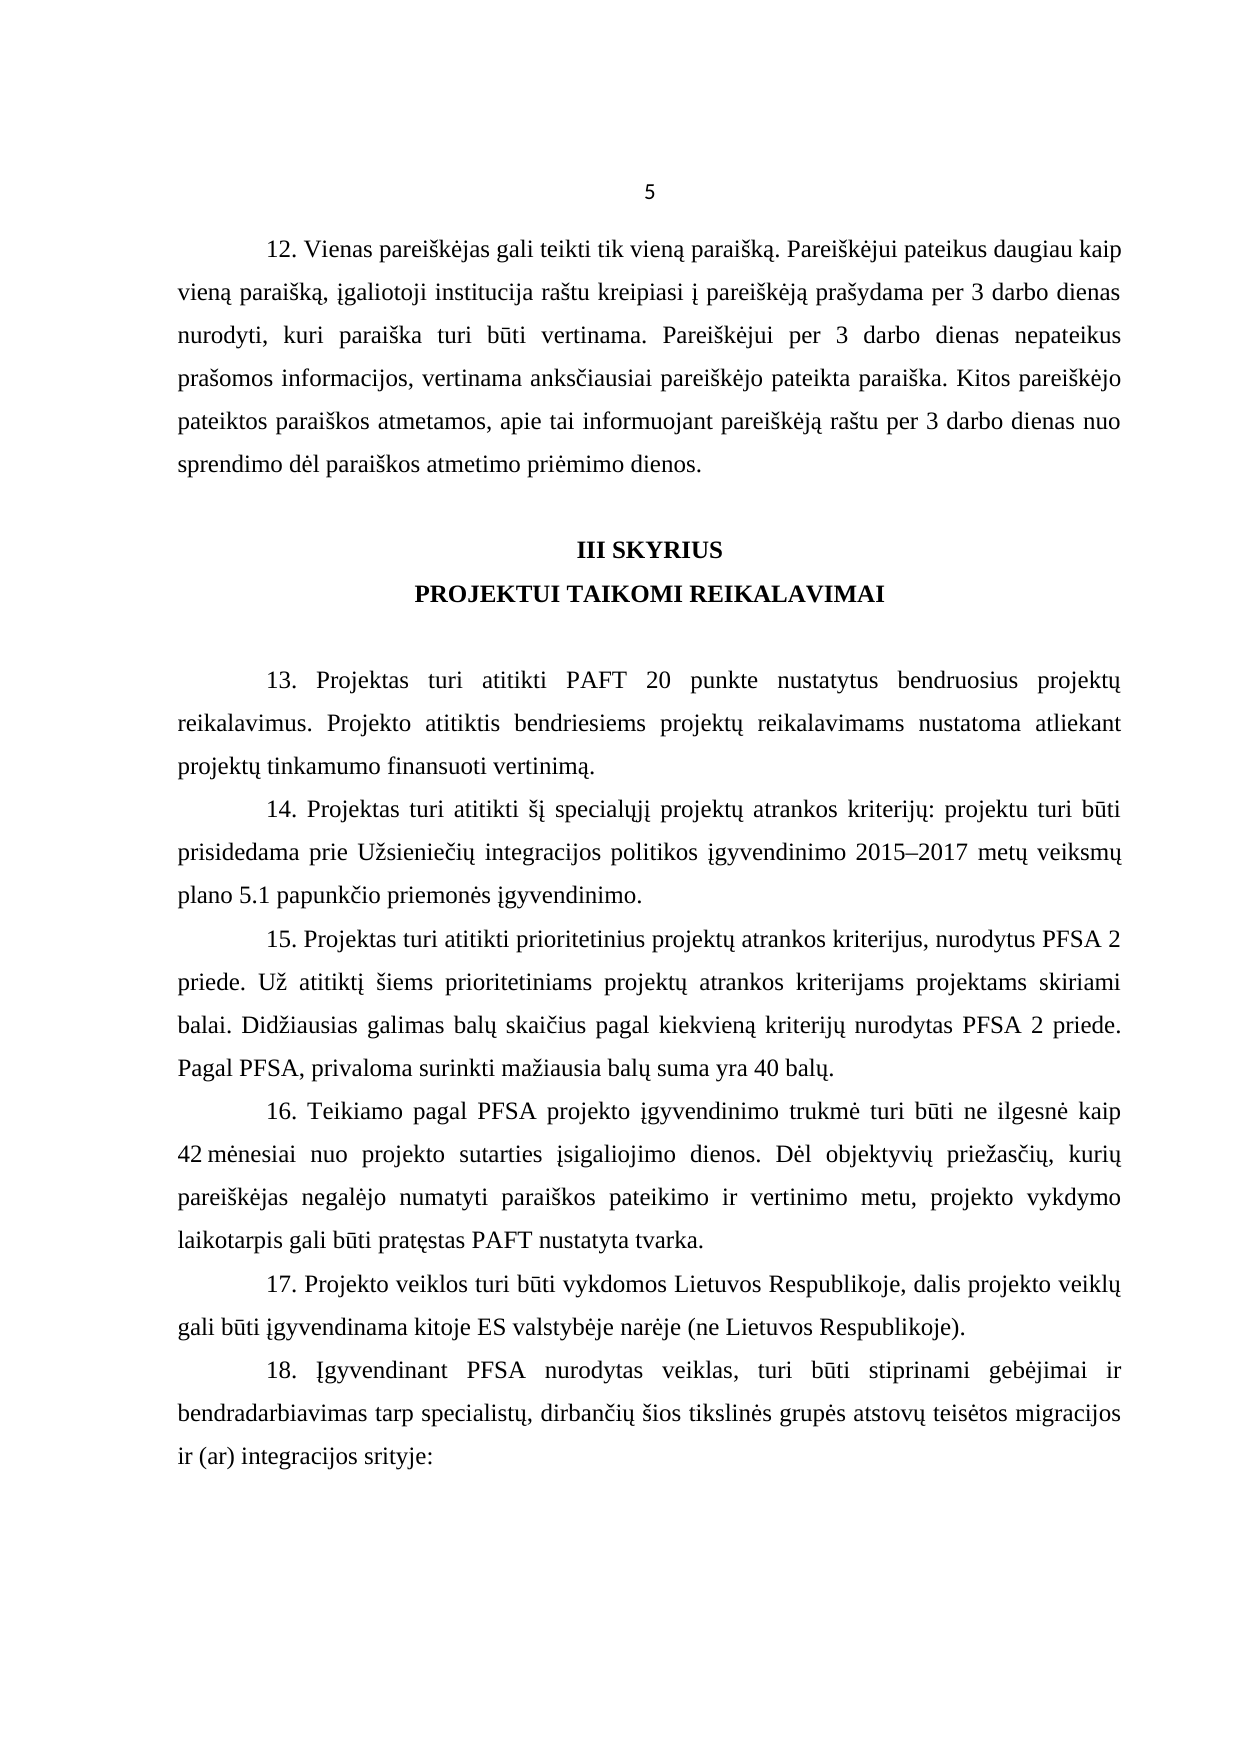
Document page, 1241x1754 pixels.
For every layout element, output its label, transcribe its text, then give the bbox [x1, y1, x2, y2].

text 13. Projektas turi atitikti PAFT 20 punkte nustatytus bendruosius projektų reikalavimus. Projekto atitiktis bendriesiems projektų reikalavimams nustatoma atliekant projektų tinkamumo finansuoti vertinimą. [177, 665, 1122, 780]
text 18. Įgyvendinant PFSA nurodytas veiklas, turi būti stiprinami gebėjimai ir bendradarbiavimas tarp specialistų, dirbančių šios tikslinės grupės atstovų teisėtos migracijos ir (ar) integracijos srityje: [177, 1355, 1122, 1470]
text 12. Vienas pareiškėjas gali teikti tik vieną paraišką. Pareiškėjui pateikus daugiau kaip vieną paraišką, įgaliotoji institucija raštu kreipiasi į pareiškėją prašydama per 3 darbo dienas nurodyti, kuri paraiška turi būti vertinama. Pareiškėjui per 3 darbo dienas nepateikus prašomos informacijos, vertinama anksčiausiai pareiškėjo pateikta paraiška. Kitos pareiškėjo pateiktos paraiškos atmetamos, apie tai informuojant pareiškėją raštu per 3 darbo dienas nuo sprendimo dėl paraiškos atmetimo priėmimo dienos. [177, 234, 1122, 478]
text PROJEKTUI TAIKOMI REIKALAVIMAI [177, 579, 1122, 607]
text 17. Projekto veiklos turi būti vykdomos Lietuvos Respublikoje, dalis projekto veiklų gali būti įgyvendinama kitoje ES valstybėje narėje (ne Lietuvos Respublikoje). [177, 1269, 1122, 1341]
text 14. Projektas turi atitikti šį specialųjį projektų atrankos kriterijų: projektu turi būti prisidedama prie Užsieniečių integracijos politikos įgyvendinimo 2015–2017 metų veiksmų plano 5.1 papunkčio priemonės įgyvendinimo. [177, 794, 1122, 909]
text 16. Teikiamo pagal PFSA projekto įgyvendinimo trukmė turi būti ne ilgesnė kaip 42 mėnesiai nuo projekto sutarties įsigaliojimo dienos. Dėl objektyvių priežasčių, kurių pareiškėjas negalėjo numatyti paraiškos pateikimo ir vertinimo metu, projekto vykdymo laikotarpis gali būti pratęstas PAFT nustatyta tvarka. [177, 1096, 1122, 1254]
text III SKYRIUS [177, 536, 1122, 564]
text 15. Projektas turi atitikti prioritetinius projektų atrankos kriterijus, nurodytus PFSA 2 priede. Už atitiktį šiems prioritetiniams projektų atrankos kriterijams projektams skiriami balai. Didžiausias galimas balų skaičius pagal kiekvieną kriterijų nurodytas PFSA 2 priede. Pagal PFSA, privaloma surinkti mažiausia balų suma yra 40 balų. [177, 924, 1122, 1082]
